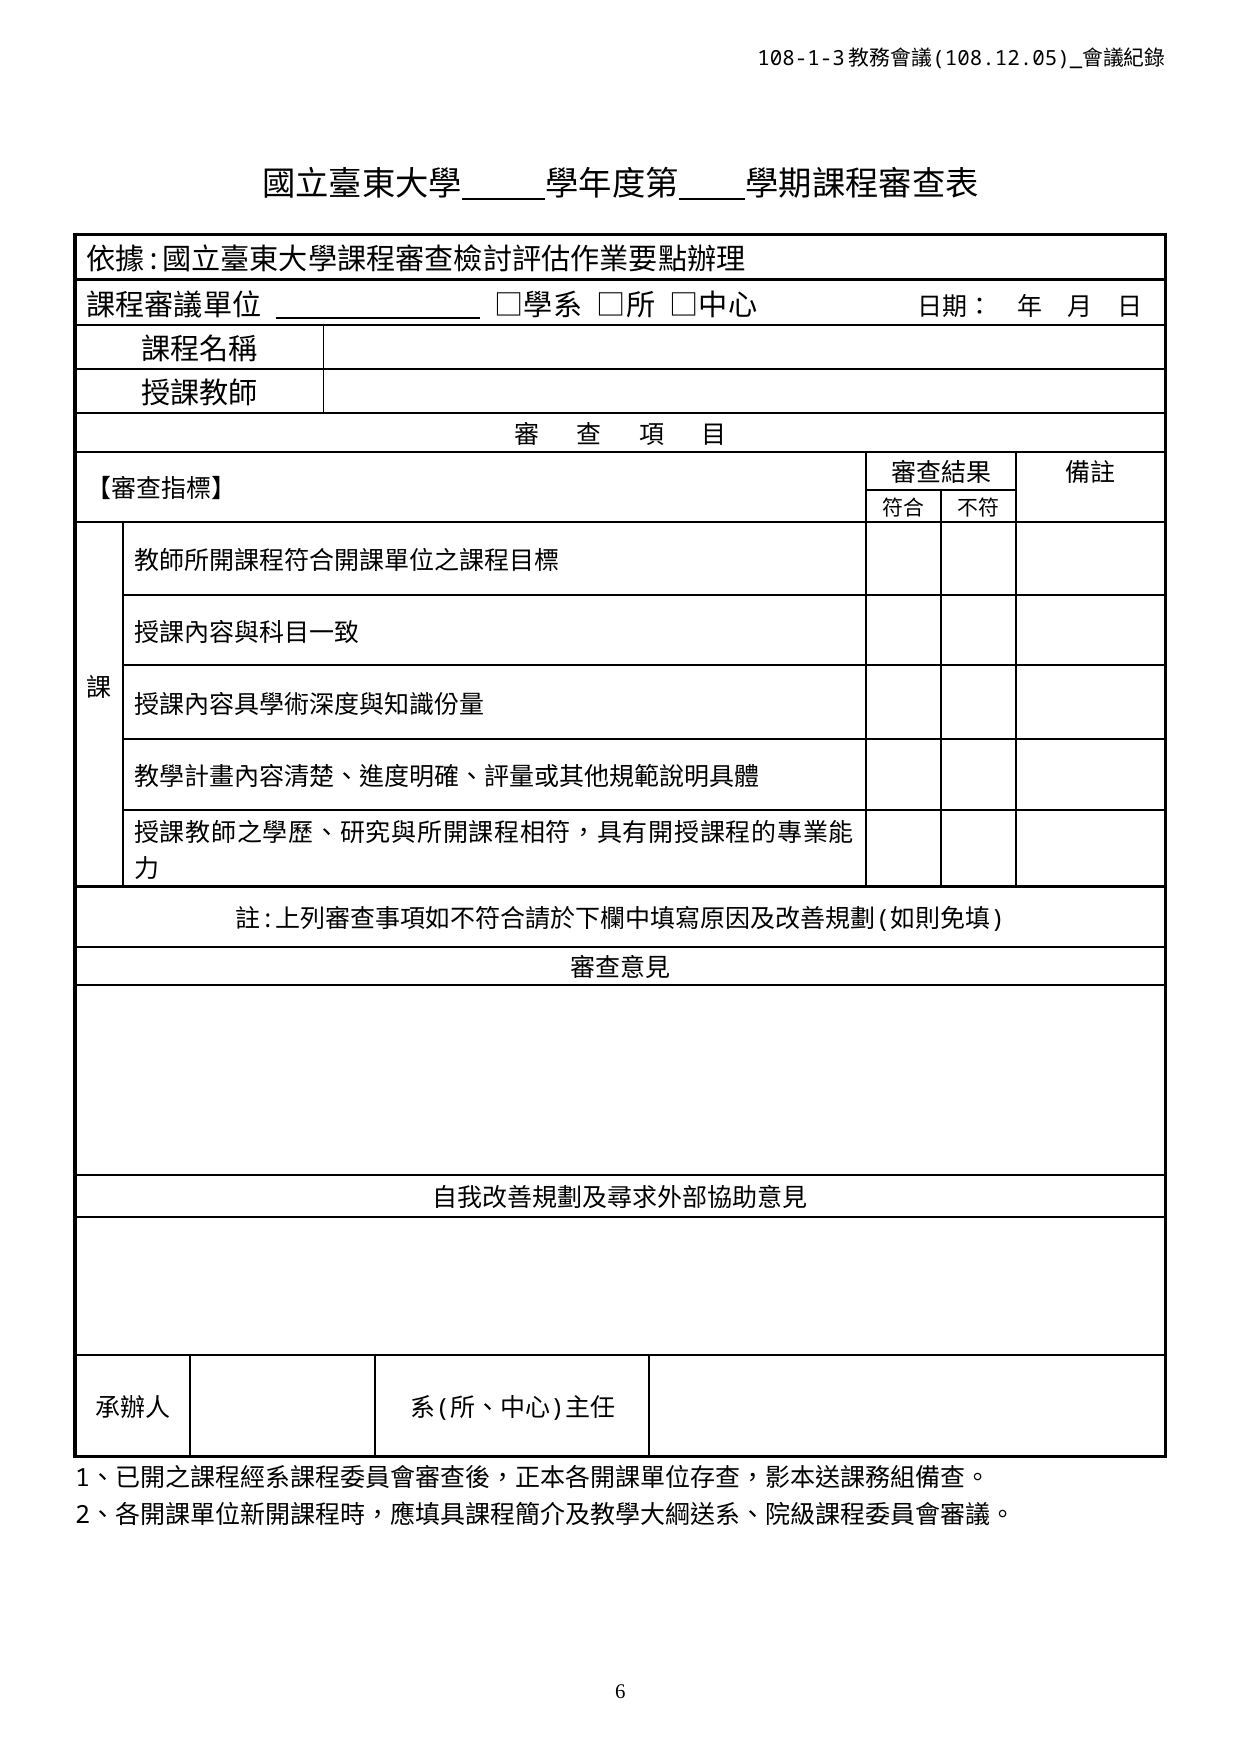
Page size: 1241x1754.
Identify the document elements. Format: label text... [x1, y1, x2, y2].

table_cell 備註 [1017, 453, 1164, 521]
table_cell 教學計畫內容清楚、進度明確、評量或其他規範說明具體 [124, 740, 865, 809]
table_cell [1017, 596, 1164, 664]
table_cell [942, 523, 1015, 594]
table_cell [867, 596, 940, 664]
table_header 依據:國立臺東大學課程審查檢討評估作業要點辦理 [77, 236, 1164, 278]
table_cell [77, 1218, 1164, 1354]
table_cell 系(所、中心)主任 [376, 1356, 648, 1455]
table_cell [1017, 666, 1164, 737]
table_cell [1017, 523, 1164, 594]
table_cell 授課內容與科目一致 [124, 596, 865, 664]
table_cell [942, 666, 1015, 737]
table_cell [942, 740, 1015, 809]
table_cell [1017, 740, 1164, 809]
table_cell 【審查指標】 [77, 453, 865, 521]
table_cell 註:上列審查事項如不符合請於下欄中填寫原因及改善規劃(如則免填) [77, 888, 1164, 946]
table_cell [191, 1356, 374, 1455]
table_cell 課程審查指標 [77, 523, 122, 885]
table_cell 自我改善規劃及尋求外部協助意見 [77, 1176, 1164, 1216]
table_cell [867, 666, 940, 737]
table_cell [324, 326, 1164, 368]
table_cell 授課教師之學歷、研究與所開課程相符，具有開授課程的專業能力 [124, 811, 865, 885]
table_cell 審查意見 [77, 948, 1164, 984]
table_cell [1017, 811, 1164, 885]
table_cell 課程名稱 [77, 326, 323, 368]
table_cell [867, 740, 940, 809]
text 國立臺東大學 學年度第 學期課程審查表 [75, 162, 1165, 204]
table_cell 承辦人 [77, 1356, 189, 1455]
table_cell 授課內容具學術深度與知識份量 [124, 666, 865, 737]
table_cell 審 查 項 目 [77, 414, 1164, 451]
table_cell 不符 [942, 491, 1015, 521]
text 1、已開之課程經系課程委員會審查後，正本各開課單位存查，影本送課務組備查。 [75, 1458, 1165, 1494]
table_cell [650, 1356, 1164, 1455]
table_cell [942, 596, 1015, 664]
table_cell [942, 811, 1015, 885]
table_cell [867, 811, 940, 885]
table_cell 授課教師 [77, 370, 323, 412]
table_cell [324, 370, 1164, 412]
table_cell 符合 [867, 491, 940, 521]
table_cell 教師所開課程符合開課單位之課程目標 [124, 523, 865, 594]
text 2、各開課單位新開課程時，應填具課程簡介及教學大綱送系、院級課程委員會審議。 [75, 1494, 1165, 1530]
table_cell [77, 986, 1164, 1174]
table_cell [867, 523, 940, 594]
table_cell 審查結果 [867, 453, 1015, 489]
table_cell 課程審議單位 □學系 □所 □中心 日期： 年 月 日 [77, 281, 1164, 323]
